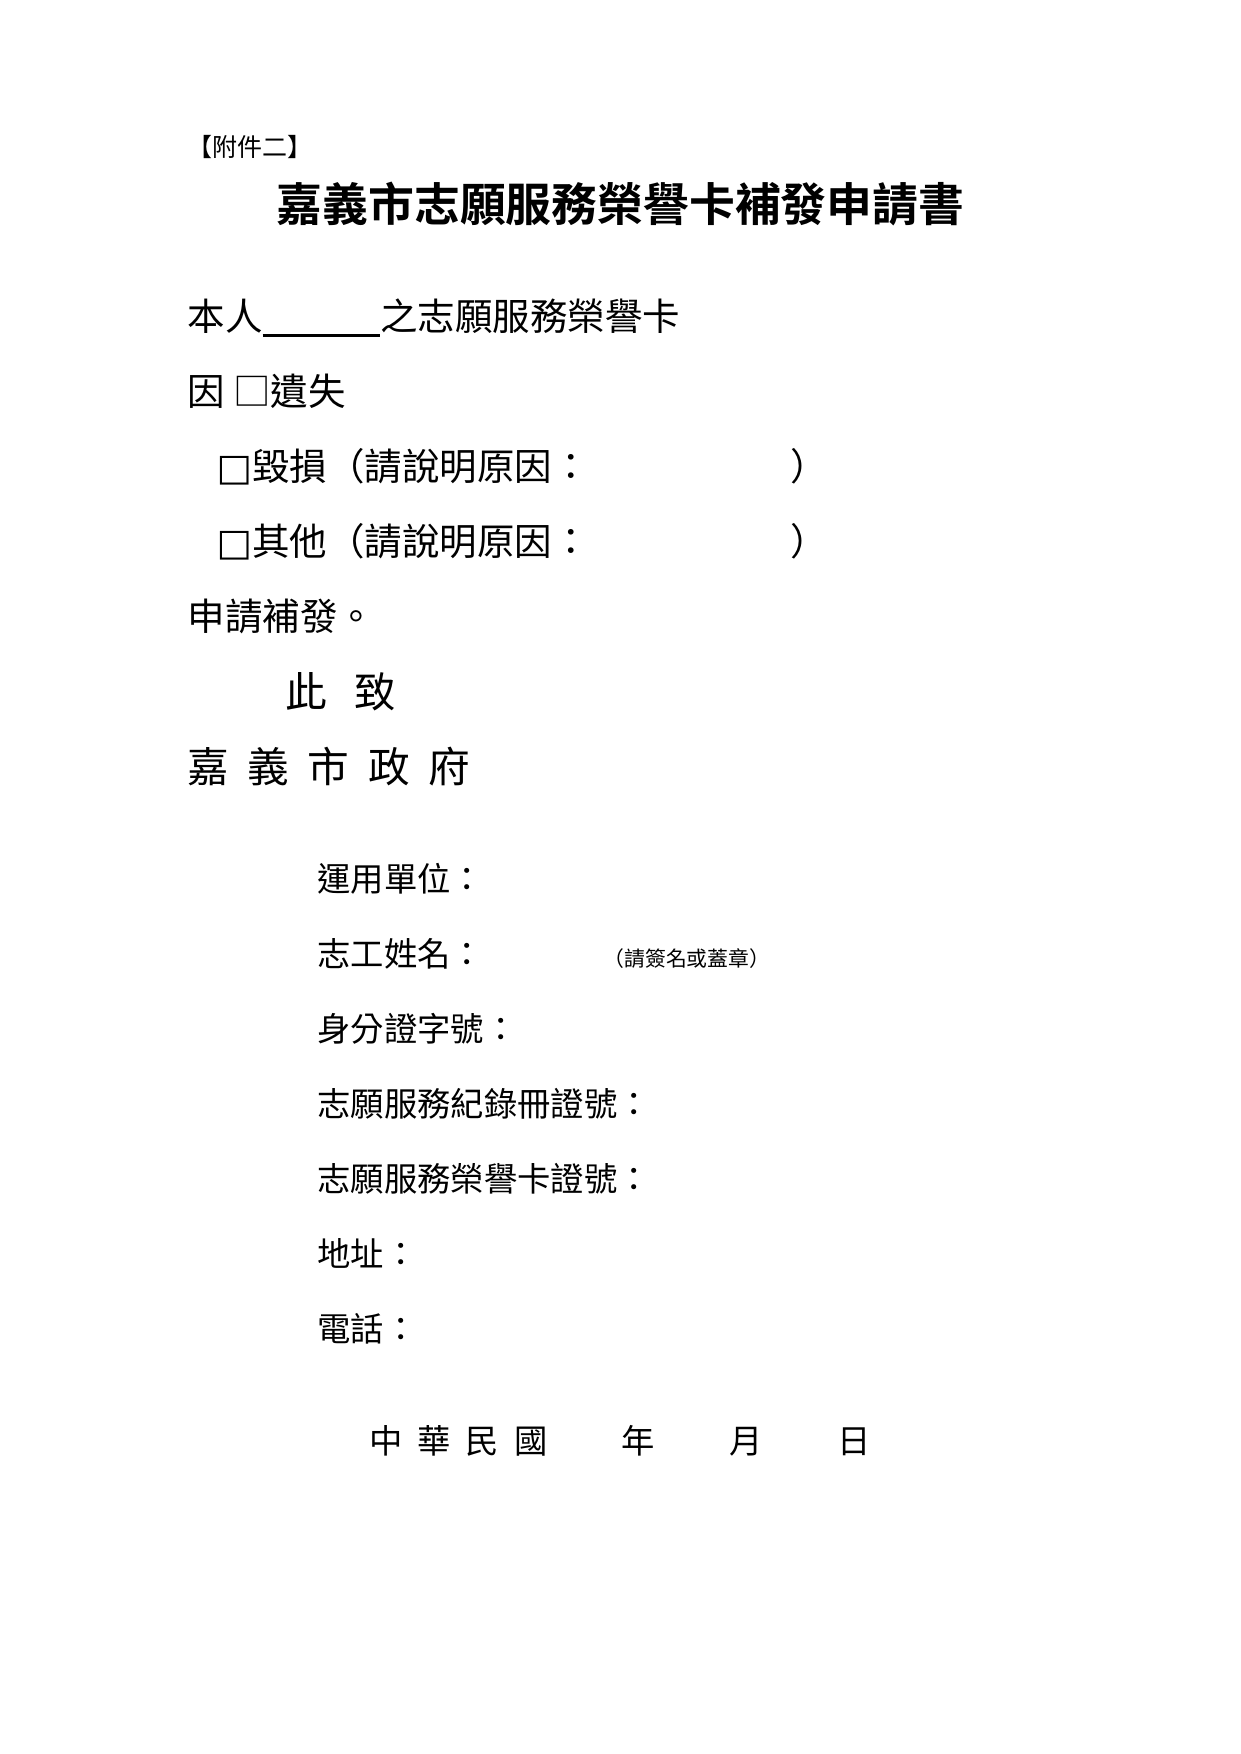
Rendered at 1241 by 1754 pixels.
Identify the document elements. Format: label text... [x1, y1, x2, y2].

text 身分證字號： [187, 989, 1053, 1064]
text 【附件二】 [187, 127, 1053, 164]
text 志工姓名： （請簽名或蓋章） [187, 914, 1053, 989]
text 地址： [187, 1214, 1053, 1289]
text 運用單位： [187, 839, 1053, 914]
text 中 華 民 國 年 月 日 [187, 1402, 1053, 1477]
text 申請補發。 [187, 577, 1053, 652]
text 因 □遺失 [187, 352, 1053, 427]
text □其他（請說明原因： ） [187, 502, 1053, 577]
text 嘉 義 市 政 府 [187, 727, 1053, 802]
text 志願服務紀錄冊證號： [187, 1064, 1053, 1139]
text 嘉義市志願服務榮譽卡補發申請書 [187, 164, 1053, 239]
text 電話： [187, 1289, 1053, 1364]
text 本人 之志願服務榮譽卡 [187, 277, 1053, 352]
text 志願服務榮譽卡證號： [187, 1139, 1053, 1214]
text 此 致 [187, 652, 1053, 727]
text □毀損（請說明原因： ） [187, 427, 1053, 502]
